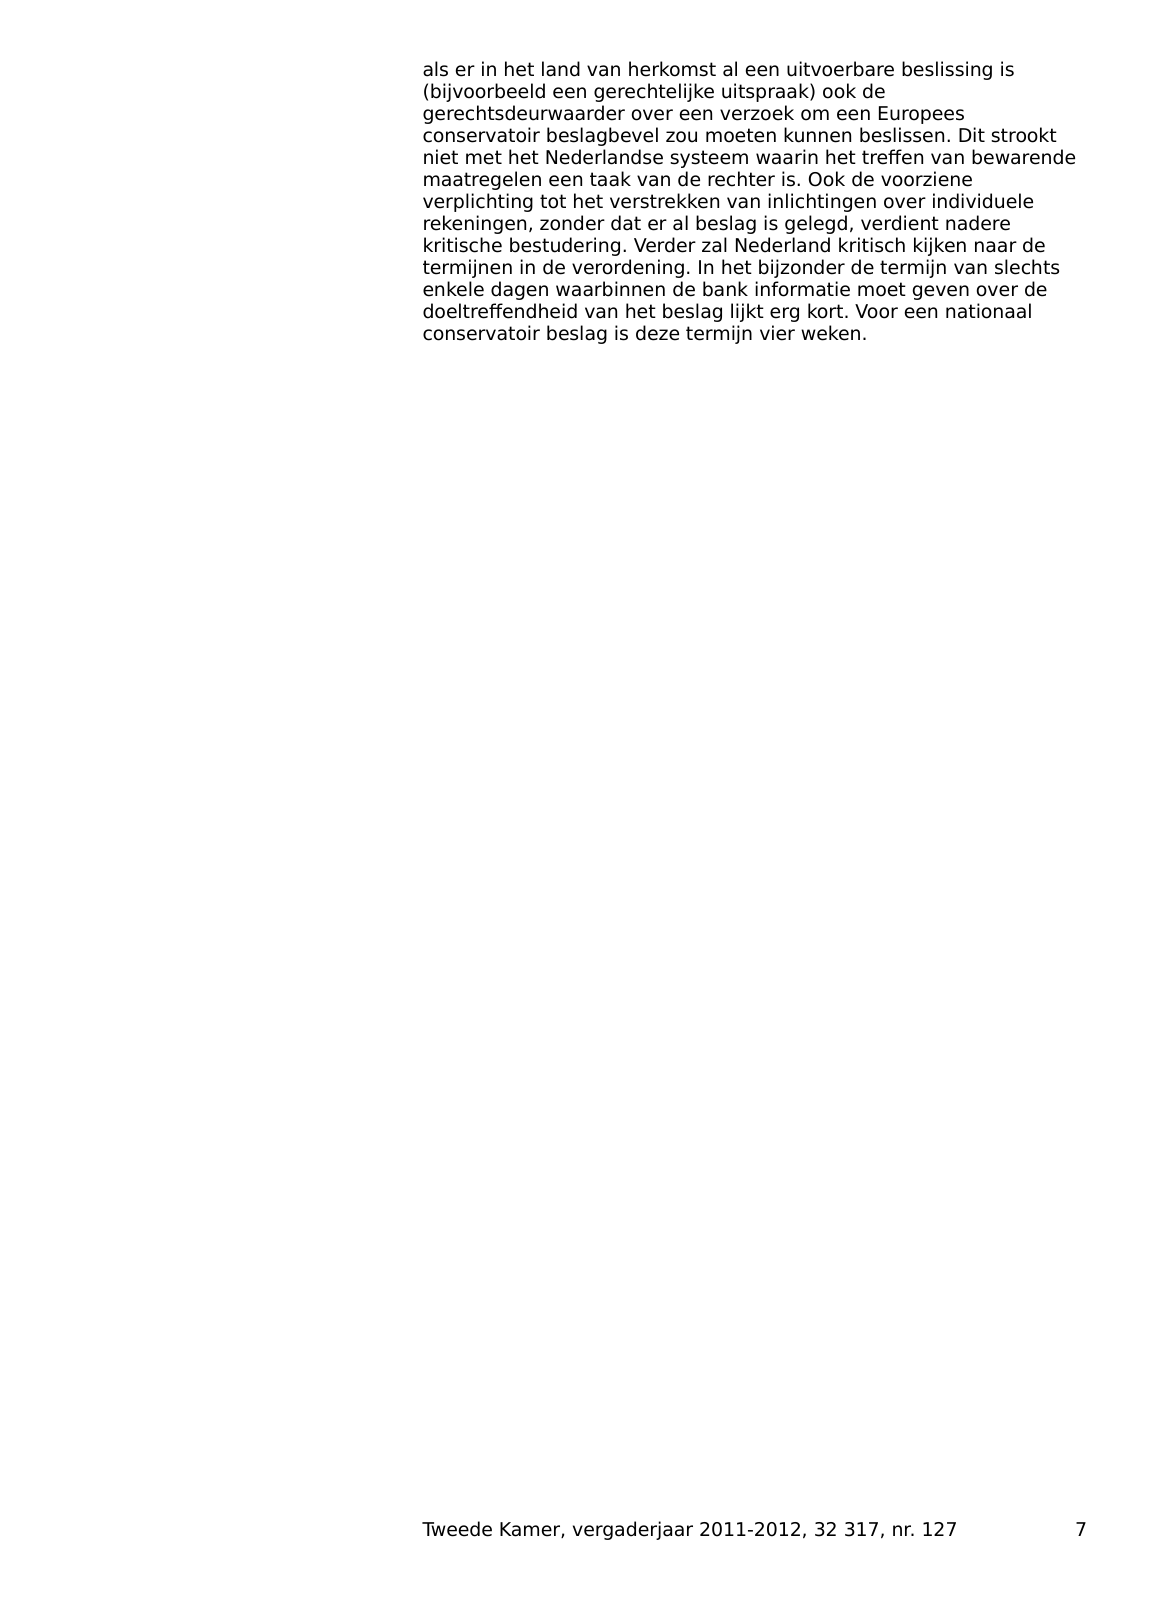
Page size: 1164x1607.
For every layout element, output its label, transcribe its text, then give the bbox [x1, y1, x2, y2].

text als er in het land van herkomst al een uitvoerbare beslissing is (bijvoorbeeld een gerechtelijke uitspraak) ook de gerechtsdeurwaarder over een verzoek om een Europees conservatoir beslagbevel zou moeten kunnen beslissen. Dit strookt niet met het Nederlandse systeem waarin het treffen van bewarende maatregelen een taak van de rechter is. Ook de voorziene verplichting tot het verstrekken van inlichtingen over individuele rekeningen, zonder dat er al beslag is gelegd, verdient nadere kritische bestudering. Verder zal Nederland kritisch kijken naar de termijnen in de verordening. In het bijzonder de termijn van slechts enkele dagen waarbinnen de bank informatie moet geven over de doeltreffendheid van het beslag lijkt erg kort. Voor een nationaal conservatoir beslag is deze termijn vier weken. [422, 59, 1087, 345]
